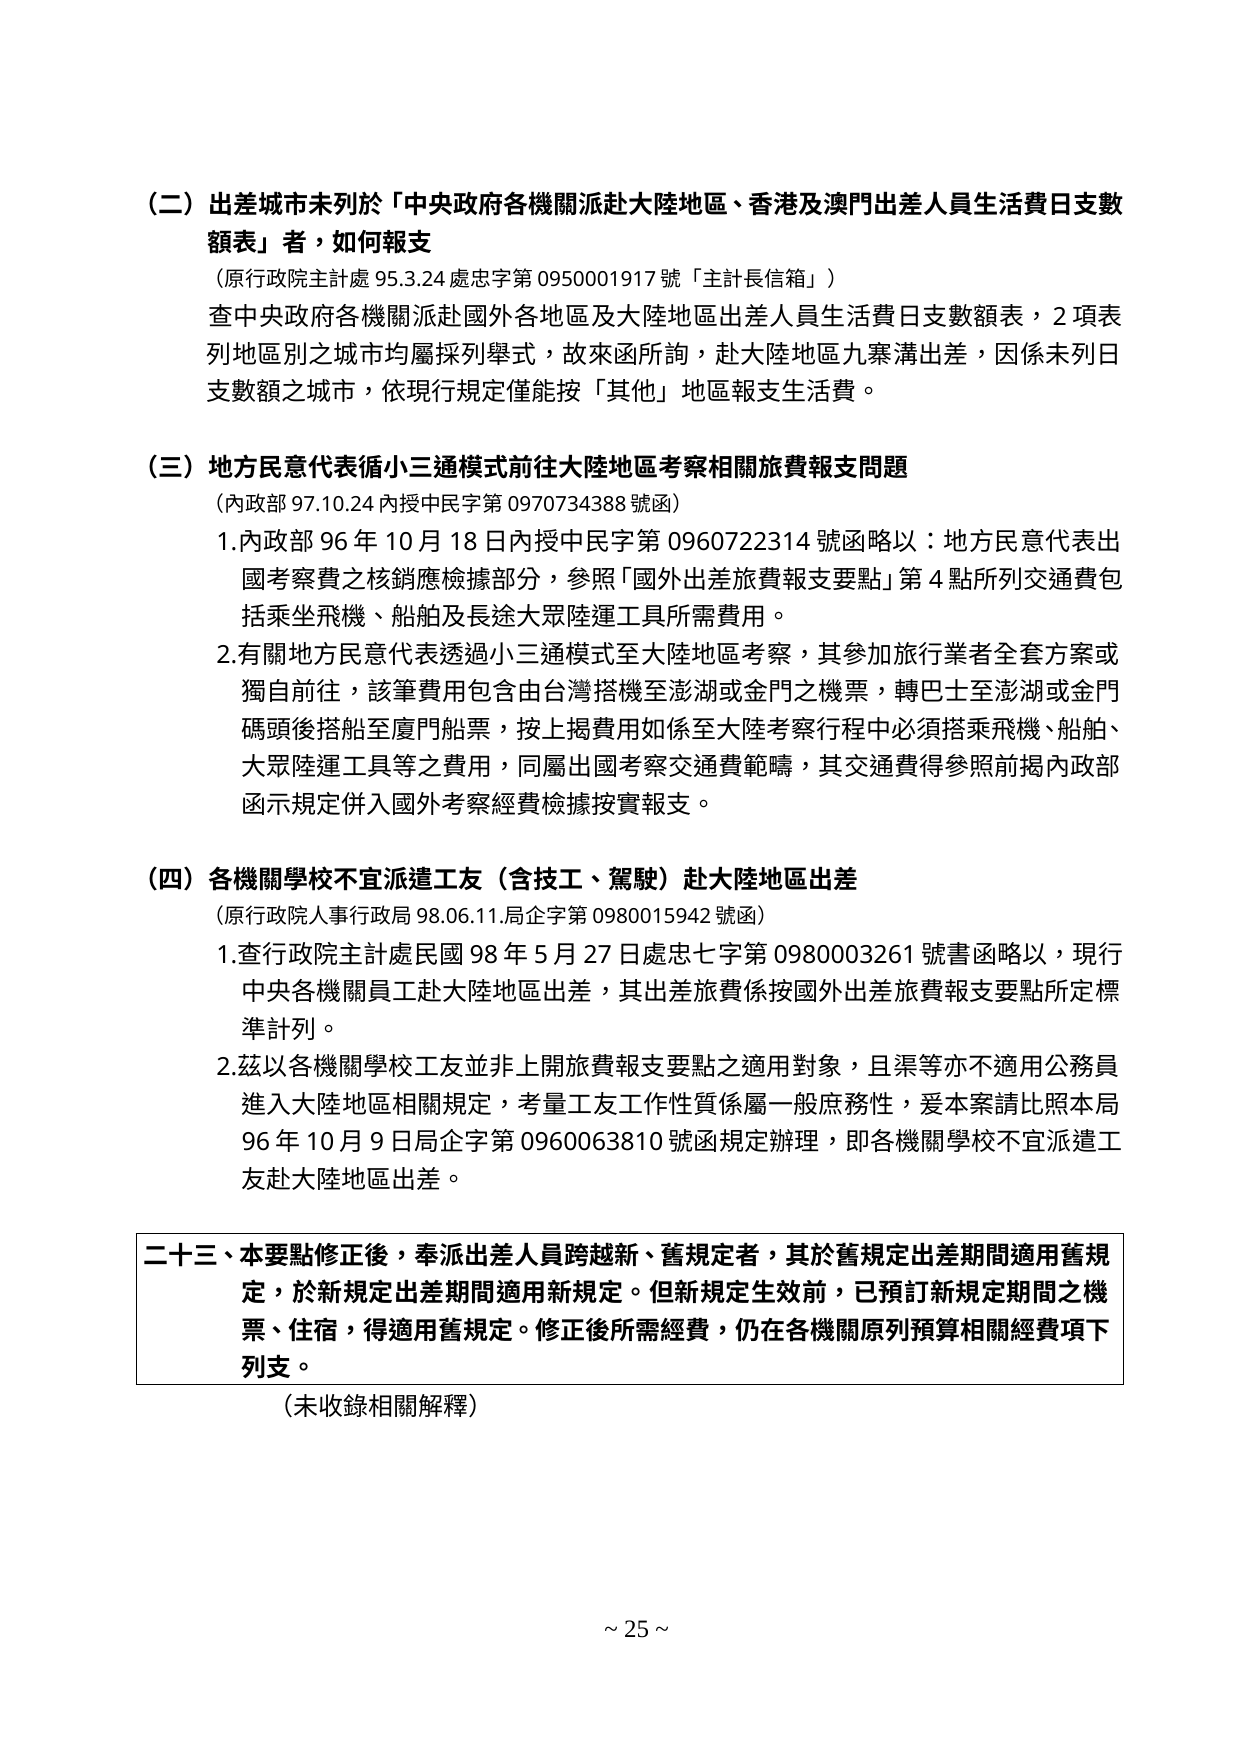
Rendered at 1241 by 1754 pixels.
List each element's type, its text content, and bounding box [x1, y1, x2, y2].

text （四）各機關學校不宜派遣工友（含技工、駕駛）赴大陸地區出差 [133, 858, 1123, 896]
text （原行政院主計處95.3.24處忠字第0950001917號「主計長信箱」） [204, 258, 1123, 296]
text 2.有關地方民意代表透過小三通模式至大陸地區考察，其參加旅行業者全套方案或獨自前往，該筆費用包含由台灣搭機至澎湖或金門之機票，轉巴士至澎湖或金門碼頭後搭船至廈門船票，按上揭費用如係至大陸考察行程中必須搭乘飛機、船舶、大眾陸運工具等之費用，同屬出國考察交通費範疇，其交通費得參照前揭內政部函示規定併入國外考察經費檢據按實報支。 [216, 633, 1123, 821]
table_header 二十三、本要點修正後，奉派出差人員跨越新、舊規定者，其於舊規定出差期間適用舊規定，於新規定出差期間適用新規定。但新規定生效前，已預訂新規定期間之機票、住宿，得適用舊規定。修正後所需經費，仍在各機關原列預算相關經費項下列支。 [137, 1234, 1123, 1384]
text 1.內政部96年10月18日內授中民字第0960722314號函略以：地方民意代表出國考察費之核銷應檢據部分，參照「國外出差旅費報支要點」第4點所列交通費包括乘坐飛機、船舶及長途大眾陸運工具所需費用。 [216, 521, 1123, 633]
text （未收錄相關解釋） [268, 1385, 1123, 1423]
text 1.查行政院主計處民國98年5月27日處忠七字第0980003261號書函略以，現行中央各機關員工赴大陸地區出差，其出差旅費係按國外出差旅費報支要點所定標準計列。 [216, 933, 1123, 1046]
text （原行政院人事行政局98.06.11.局企字第0980015942號函） [204, 896, 1123, 933]
text 查中央政府各機關派赴國外各地區及大陸地區出差人員生活費日支數額表，2項表列地區別之城市均屬採列舉式，故來函所詢，赴大陸地區九寨溝出差，因係未列日支數額之城市，依現行規定僅能按「其他」地區報支生活費。 [207, 296, 1123, 408]
text （二）出差城市未列於「中央政府各機關派赴大陸地區、香港及澳門出差人員生活費日支數額表」者，如何報支 [133, 183, 1123, 258]
text （三）地方民意代表循小三通模式前往大陸地區考察相關旅費報支問題 [133, 446, 1123, 483]
text （內政部97.10.24內授中民字第0970734388號函） [204, 483, 1123, 521]
text 2.茲以各機關學校工友並非上開旅費報支要點之適用對象，且渠等亦不適用公務員進入大陸地區相關規定，考量工友工作性質係屬一般庶務性，爰本案請比照本局96年10月9日局企字第0960063810號函規定辦理，即各機關學校不宜派遣工友赴大陸地區出差。 [216, 1046, 1123, 1196]
